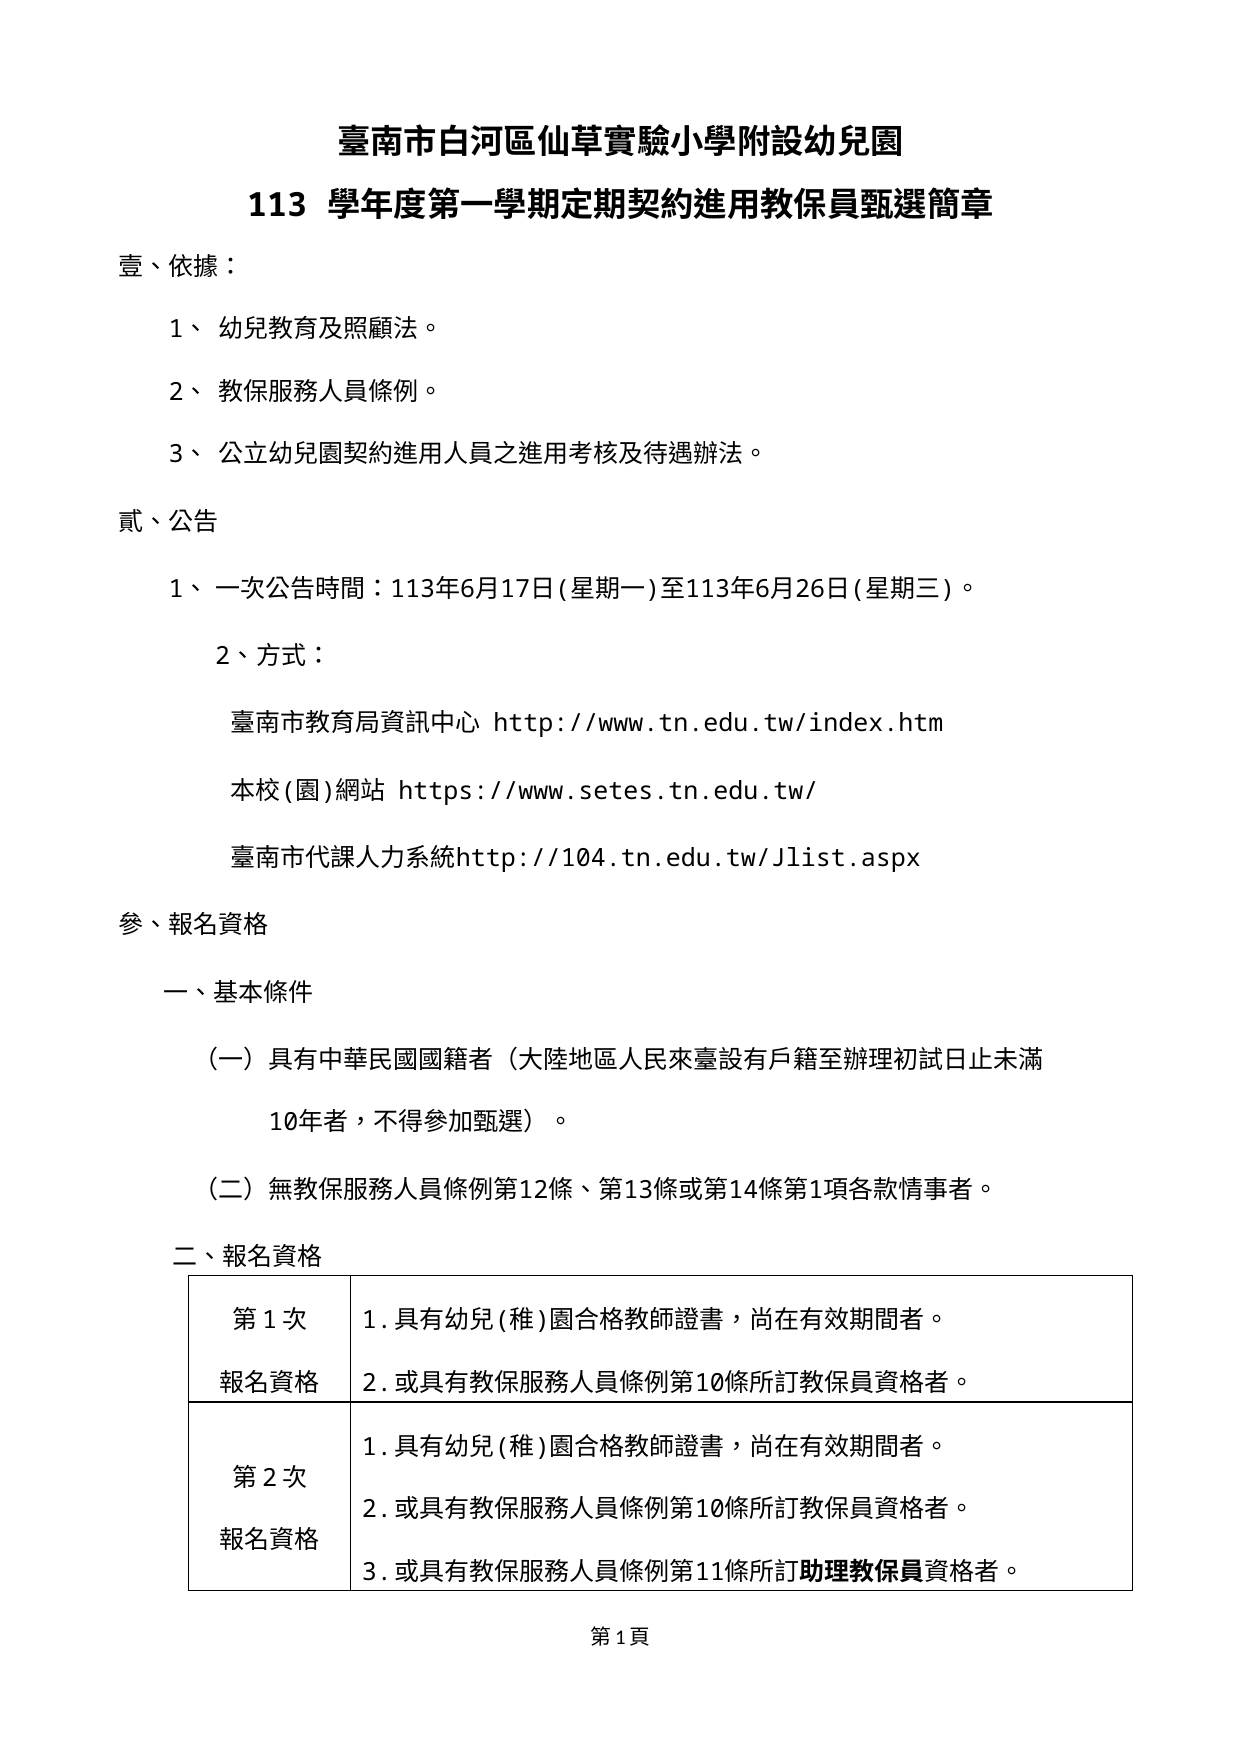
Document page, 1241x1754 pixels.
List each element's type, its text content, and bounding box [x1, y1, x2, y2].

table_header 第1次 報名資格 [189, 1276, 350, 1401]
text 壹、依據： [118, 223, 1122, 285]
table_cell 具有幼兒(稚)園合格教師證書，尚在有效期間者。 或具有教保服務人員條例第10條所訂教保員資格者。 或具有教保服務人員條例第11條所訂助理教保員資格者。 [351, 1403, 1132, 1590]
list 一次公告時間：113年6月17日(星期一)至113年6月26日(星期三)。 [168, 545, 1122, 607]
list 教保服務人員條例。 [168, 348, 1122, 410]
text 二、報名資格 [172, 1213, 1065, 1275]
text 貳、公告 [118, 477, 1122, 540]
table_header 具有幼兒(稚)園合格教師證書，尚在有效期間者。 或具有教保服務人員條例第10條所訂教保員資格者。 [351, 1276, 1132, 1401]
text 臺南市白河區仙草實驗小學附設幼兒園 [118, 98, 1122, 160]
text 113 學年度第一學期定期契約進用教保員甄選簡章 [118, 160, 1122, 223]
table_cell 第2次 報名資格 [189, 1403, 350, 1590]
text （二）無教保服務人員條例第12條、第13條或第14條第1項各款情事者。 [193, 1146, 1065, 1208]
text 參、報名資格 [118, 881, 1122, 944]
text 一、基本條件 [163, 948, 1065, 1011]
text 臺南市教育局資訊中心 http://www.tn.edu.tw/index.htm [231, 679, 1122, 742]
text （一）具有中華民國國籍者（大陸地區人民來臺設有戶籍至辦理初試日止未滿10年者，不得參加甄選）。 [193, 1016, 1065, 1141]
text 臺南市代課人力系統http://104.tn.edu.tw/Jlist.aspx [231, 814, 1122, 876]
list 方式： [215, 612, 1122, 674]
text 本校(園)網站 https://www.setes.tn.edu.tw/ [231, 747, 1122, 809]
list 幼兒教育及照顧法。 [168, 285, 1122, 348]
list 公立幼兒園契約進用人員之進用考核及待遇辦法。 [168, 410, 1122, 473]
